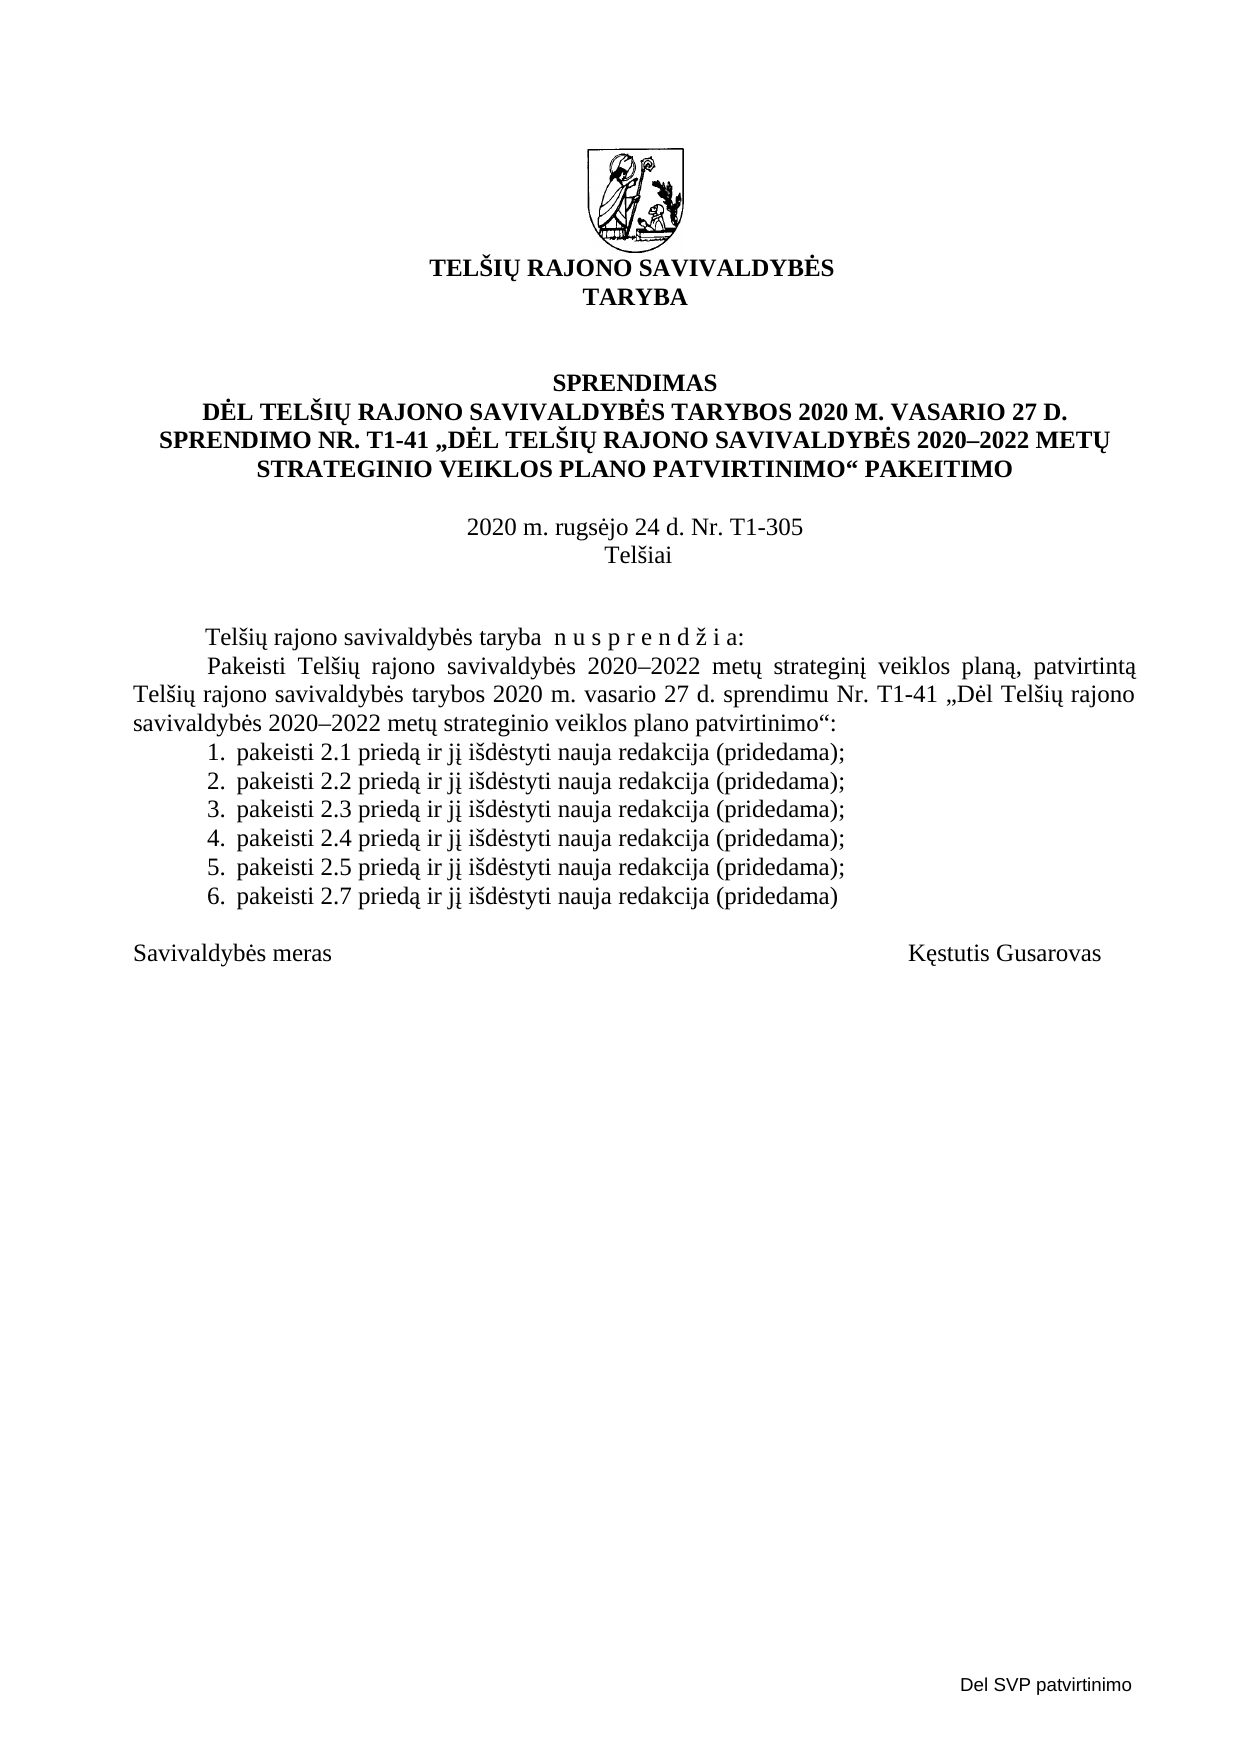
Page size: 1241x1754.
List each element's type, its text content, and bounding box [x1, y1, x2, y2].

text Telšių rajono savivaldybės taryba n u s p r e n d ž i a: [133, 622, 1137, 651]
text 5. pakeisti 2.5 priedą ir jį išdėstyti nauja redakcija (pridedama); [207, 852, 1137, 881]
text TELŠIŲ RAJONO SAVIVALDYBĖS [133, 253, 1137, 282]
text 3. pakeisti 2.3 priedą ir jį išdėstyti nauja redakcija (pridedama); [207, 794, 1137, 823]
text Savivaldybės meras Kęstutis Gusarovas [133, 938, 1137, 967]
text DĖL TELŠIŲ RAJONO SAVIVALDYBĖS TARYBOS 2020 M. VASARIO 27 D. SPRENDIMO NR. T1-41 „DĖL TELŠIŲ RAJONO SAVIVALDYBĖS 2020–2022 METŲ STRATEGINIO VEIKLOS PLANO PATVIRTINIMO“ PAKEITIMO [133, 397, 1137, 483]
text 1. pakeisti 2.1 priedą ir jį išdėstyti nauja redakcija (pridedama); [207, 737, 1137, 766]
text TARYBA [133, 282, 1137, 311]
text 4. pakeisti 2.4 priedą ir jį išdėstyti nauja redakcija (pridedama); [207, 823, 1137, 852]
text Pakeisti Telšių rajono savivaldybės 2020–2022 metų strateginį veiklos planą, patvirtintą Telšių rajono savivaldybės tarybos 2020 m. vasario 27 d. sprendimu Nr. T1-41 „Dėl Telšių rajono savivaldybės 2020–2022 metų strateginio veiklos plano patvirtinimo“: [133, 651, 1137, 737]
text 2020 m. rugsėjo 24 d. Nr. T1-305 [133, 512, 1137, 541]
text SPRENDIMAS [133, 368, 1137, 397]
text 2. pakeisti 2.2 priedą ir jį išdėstyti nauja redakcija (pridedama); [207, 766, 1137, 794]
text Telšiai [133, 541, 1137, 569]
text 6. pakeisti 2.7 priedą ir jį išdėstyti nauja redakcija (pridedama) [207, 881, 1137, 909]
